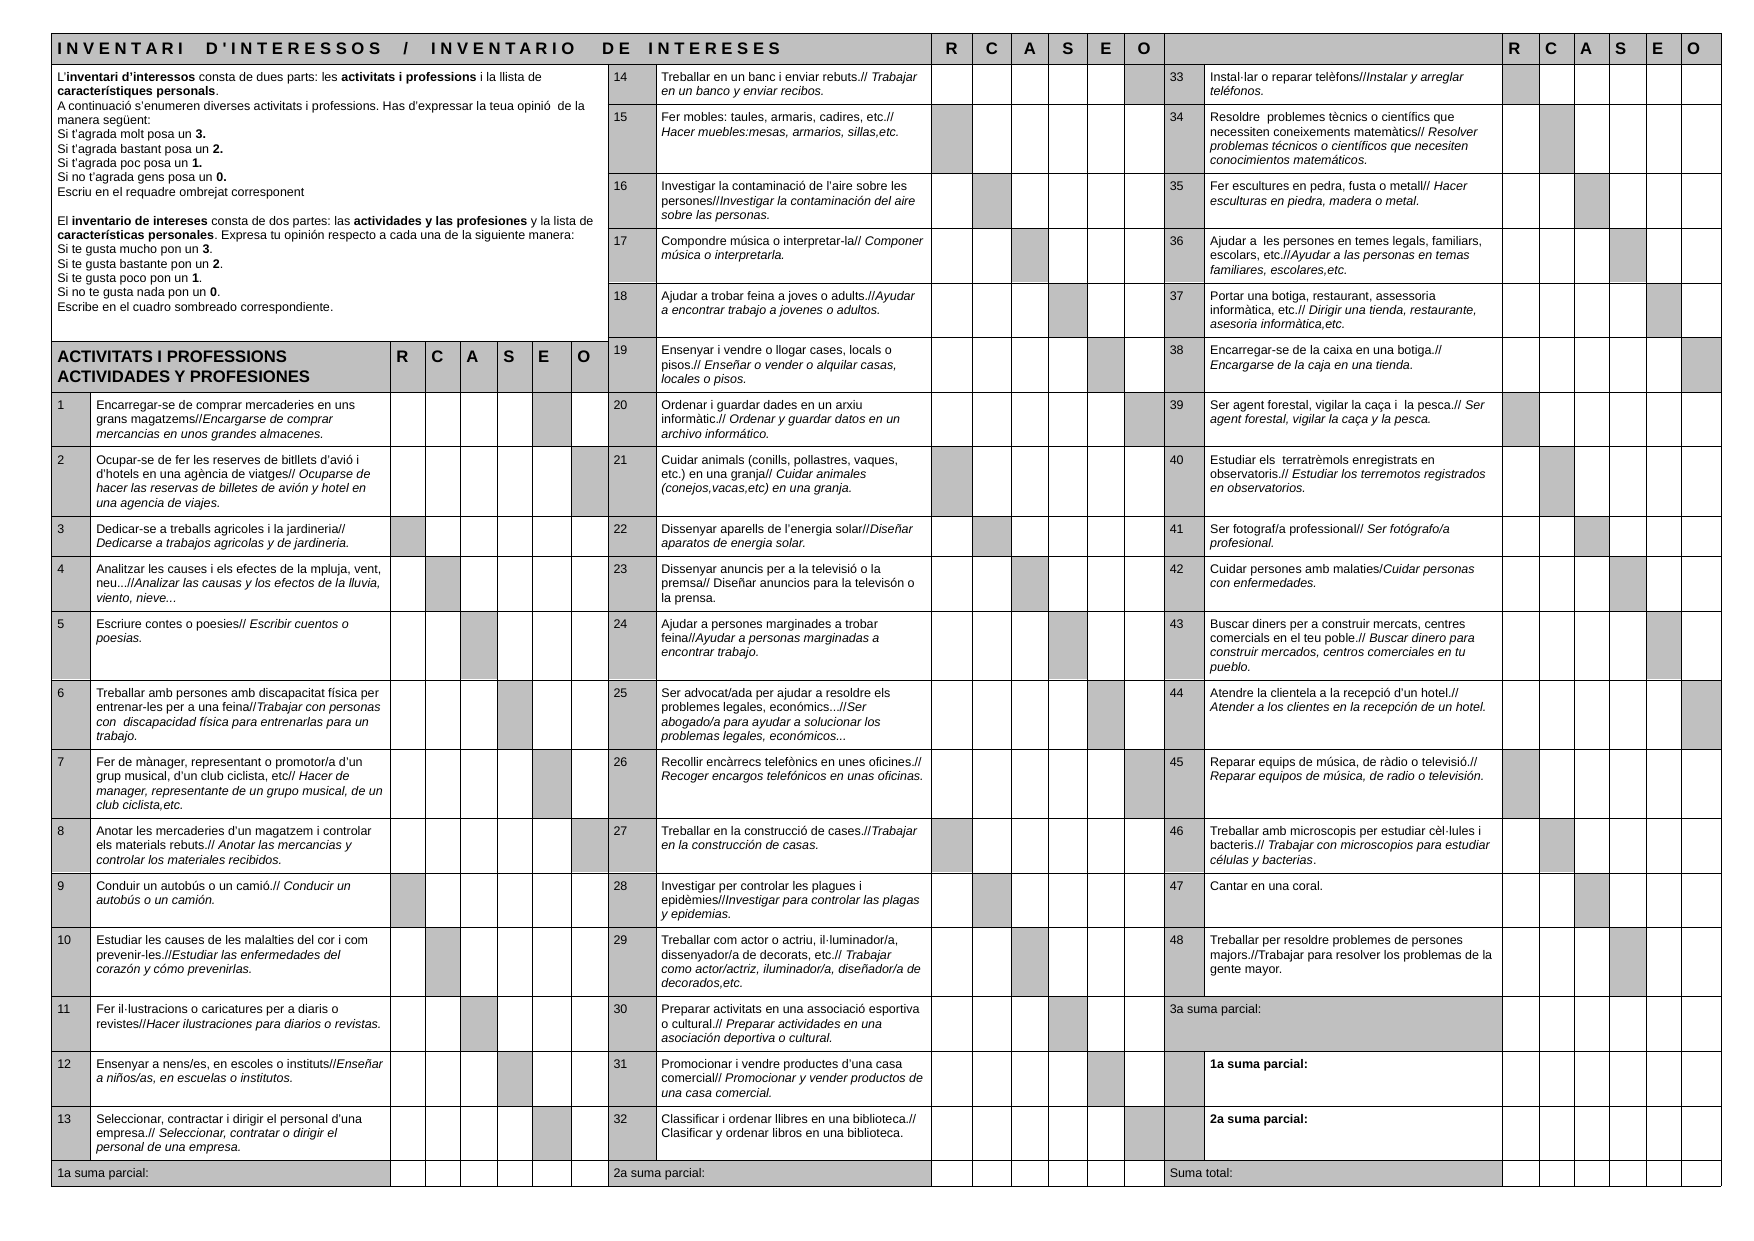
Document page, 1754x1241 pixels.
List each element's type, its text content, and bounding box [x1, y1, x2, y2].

table_header C [973, 34, 1011, 64]
table_cell [1125, 517, 1164, 556]
table_cell [1647, 681, 1681, 749]
table_cell [1610, 174, 1646, 228]
table_cell Conduir un autobús o un camió.// Conducir un autobús o un camión. [91, 874, 390, 927]
table_cell [1540, 819, 1574, 872]
table_cell [1088, 284, 1124, 337]
table_cell [932, 557, 972, 611]
table_cell Ensenyar a nens/es, en escoles o instituts//Enseñar a niños/as, en escuelas o institutos. [91, 1052, 390, 1106]
table_cell 27 [609, 819, 656, 872]
table_cell [1575, 229, 1609, 282]
table_cell Fer escultures en pedra, fusta o metall// Hacer esculturas en piedra, madera o metal. [1205, 174, 1502, 228]
table_cell [1682, 612, 1721, 679]
table_cell [426, 681, 460, 749]
table_cell [973, 174, 1011, 228]
table_cell [1610, 750, 1646, 818]
table_cell [461, 393, 497, 446]
table_cell [1012, 393, 1048, 446]
table_cell [973, 447, 1011, 516]
table_cell Investigar per controlar les plagues i epidèmies//Investigar para controlar las plagas y epidemias. [657, 874, 931, 927]
table_cell Treballar per resoldre problemes de persones majors.//Trabajar para resolver los problemas de la gente mayor. [1205, 928, 1502, 996]
table_cell Instal·lar o reparar telèfons//Instalar y arreglar teléfonos. [1205, 65, 1502, 104]
table_cell 16 [609, 174, 656, 228]
table_cell [1682, 517, 1721, 556]
table_cell Reparar equips de música, de ràdio o televisió.// Reparar equipos de música, de radio o televisión. [1205, 750, 1502, 818]
table_cell [1125, 874, 1164, 927]
table_cell [932, 750, 972, 818]
table_cell [391, 874, 425, 927]
table_cell [498, 819, 532, 872]
table_cell [391, 1052, 425, 1106]
table_cell [1540, 338, 1574, 392]
table_cell [1682, 557, 1721, 611]
table_cell [426, 1052, 460, 1106]
table_cell [1610, 557, 1646, 611]
table_cell Ajudar a les persones en temes legals, familiars, escolars, etc.//Ayudar a las personas en temas familiares, escolares,etc. [1205, 229, 1502, 282]
table_cell [1503, 874, 1539, 927]
table_cell [1503, 1107, 1539, 1160]
table_cell [973, 1052, 1011, 1106]
table_cell [932, 393, 972, 446]
table_cell [1610, 105, 1646, 173]
table_cell [1610, 928, 1646, 996]
table_cell [1647, 1107, 1681, 1160]
table_cell Estudiar els terratrèmols enregistrats en observatoris.// Estudiar los terremotos registrados en observatorios. [1205, 447, 1502, 516]
table_cell [533, 874, 571, 927]
table_cell [1049, 229, 1087, 282]
table_cell [426, 928, 460, 996]
table_cell 4 [52, 557, 90, 611]
table_cell [1503, 284, 1539, 337]
table_cell Fer il·lustracions o caricatures per a diaris o revistes//Hacer ilustraciones para diarios o revistas. [91, 997, 390, 1051]
table_cell [533, 557, 571, 611]
table_cell [426, 1107, 460, 1160]
table_cell [572, 557, 608, 611]
table_cell [932, 338, 972, 392]
table_cell [1049, 997, 1087, 1051]
table_cell 19 [609, 338, 656, 392]
table_cell [1575, 997, 1609, 1051]
table_cell [1682, 819, 1721, 872]
table_cell [461, 1052, 497, 1106]
table_cell [1049, 819, 1087, 872]
table_cell [1503, 174, 1539, 228]
table_cell Treballar amb persones amb discapacitat física per entrenar-les per a una feina//Trabajar con personas con discapacidad física para entrenarlas para un trabajo. [91, 681, 390, 749]
table_cell Atendre la clientela a la recepció d’un hotel.// Atender a los clientes en la recepción de un hotel. [1205, 681, 1502, 749]
table_cell [1088, 393, 1124, 446]
table_cell [1049, 1161, 1087, 1186]
table_cell [461, 819, 497, 872]
table_cell [973, 1161, 1011, 1186]
table_cell [498, 1107, 532, 1160]
table_cell 36 [1165, 229, 1204, 282]
table_cell 18 [609, 284, 656, 337]
table_cell 45 [1165, 750, 1204, 818]
table_cell 14 [609, 65, 656, 104]
table_cell [533, 612, 571, 679]
table_cell [1540, 65, 1574, 104]
table_cell [973, 874, 1011, 927]
table_cell [1088, 1107, 1124, 1160]
table_cell [572, 612, 608, 679]
table_cell [973, 819, 1011, 872]
table_cell [932, 447, 972, 516]
table_cell Ajudar a persones marginades a trobar feina//Ayudar a personas marginadas a encontrar trabajo. [657, 612, 931, 679]
table_cell [1575, 65, 1609, 104]
table_cell [1125, 1052, 1164, 1106]
table_cell [932, 174, 972, 228]
table_cell [1503, 819, 1539, 872]
table_cell [426, 819, 460, 872]
table_cell R [391, 342, 425, 392]
table_cell [1610, 681, 1646, 749]
table_header S [1610, 34, 1646, 64]
table_cell [426, 750, 460, 818]
table_cell [498, 681, 532, 749]
table_cell Analitzar les causes i els efectes de la mpluja, vent, neu...//Analizar las causas y los efectos de la lluvia, viento, nieve... [91, 557, 390, 611]
table_cell Ajudar a trobar feina a joves o adults.//Ayudar a encontrar trabajo a jovenes o adultos. [657, 284, 931, 337]
table_cell 2a suma parcial: [609, 1161, 931, 1186]
table_cell 3 [52, 517, 90, 556]
table_cell [1540, 1161, 1574, 1186]
table_cell 15 [609, 105, 656, 173]
table_cell [973, 557, 1011, 611]
table_cell [572, 447, 608, 516]
table_cell [973, 517, 1011, 556]
table_cell [1647, 338, 1681, 392]
table_cell [932, 874, 972, 927]
table_cell [973, 229, 1011, 282]
table_cell [1088, 105, 1124, 173]
table_cell Cuidar persones amb malaties/Cuidar personas con enfermedades. [1205, 557, 1502, 611]
table_cell [391, 681, 425, 749]
table_cell [1647, 997, 1681, 1051]
table_cell 42 [1165, 557, 1204, 611]
table_header C [1540, 34, 1574, 64]
table_cell Treballar en la construcció de cases.//Trabajar en la construcción de casas. [657, 819, 931, 872]
table_cell [1012, 1107, 1048, 1160]
table_cell [426, 1161, 460, 1186]
table_cell [1610, 874, 1646, 927]
table_cell 43 [1165, 612, 1204, 679]
table_cell [1088, 997, 1124, 1051]
table_cell [1088, 1052, 1124, 1106]
table_cell [1088, 65, 1124, 104]
table_cell [1647, 65, 1681, 104]
table_cell Preparar activitats en una associació esportiva o cultural.// Preparar actividades en una asociación deportiva o cultural. [657, 997, 931, 1051]
table_cell [533, 1161, 571, 1186]
table_cell 34 [1165, 105, 1204, 173]
table_header R [1503, 34, 1539, 64]
table_cell Anotar les mercaderies d’un magatzem i controlar els materials rebuts.// Anotar las mercancias y controlar los materiales recibidos. [91, 819, 390, 872]
table_cell [1647, 447, 1681, 516]
table_cell [1610, 284, 1646, 337]
table_cell 11 [52, 997, 90, 1051]
table_cell [1012, 105, 1048, 173]
table_cell [498, 1161, 532, 1186]
table_cell 40 [1165, 447, 1204, 516]
table_cell [1610, 612, 1646, 679]
table_cell [1610, 1161, 1646, 1186]
table_cell [1012, 1052, 1048, 1106]
table_cell 29 [609, 928, 656, 996]
table_cell [1049, 750, 1087, 818]
table_cell [1088, 612, 1124, 679]
table_cell [572, 681, 608, 749]
table_cell [1610, 997, 1646, 1051]
table_cell [1540, 612, 1574, 679]
table_cell [426, 393, 460, 446]
table_cell [1125, 284, 1164, 337]
table_cell [1049, 928, 1087, 996]
table_cell 30 [609, 997, 656, 1051]
table_cell Dissenyar anuncis per a la televisió o la premsa// Diseñar anuncios para la televisón o la prensa. [657, 557, 931, 611]
table_header S [1049, 34, 1087, 64]
table_cell [1012, 557, 1048, 611]
table_cell C [426, 342, 460, 392]
table_cell [973, 750, 1011, 818]
table_cell 38 [1165, 338, 1204, 392]
table_cell [426, 557, 460, 611]
table_cell [572, 997, 608, 1051]
table_cell 39 [1165, 393, 1204, 446]
table_cell [1125, 65, 1164, 104]
table_cell [1540, 284, 1574, 337]
table_cell [973, 997, 1011, 1051]
table_cell [1610, 517, 1646, 556]
table_cell [1049, 612, 1087, 679]
table_cell [932, 819, 972, 872]
table_cell [1125, 681, 1164, 749]
table_cell 23 [609, 557, 656, 611]
table_cell [498, 928, 532, 996]
table_cell [461, 750, 497, 818]
table_cell [1540, 750, 1574, 818]
table_cell [461, 557, 497, 611]
table_cell [461, 612, 497, 679]
table_cell [1012, 874, 1048, 927]
table_cell [1125, 105, 1164, 173]
table_cell [1125, 393, 1164, 446]
table_cell 41 [1165, 517, 1204, 556]
table_cell [1088, 750, 1124, 818]
table_cell [1125, 1107, 1164, 1160]
table_cell [572, 928, 608, 996]
table_cell [932, 997, 972, 1051]
table_cell [1575, 928, 1609, 996]
table_cell [498, 517, 532, 556]
table_cell [426, 874, 460, 927]
table_cell [1049, 105, 1087, 173]
table_cell [1503, 517, 1539, 556]
table_cell [932, 1161, 972, 1186]
table_cell [461, 928, 497, 996]
table_cell [1503, 229, 1539, 282]
table_cell [1125, 229, 1164, 282]
table_cell [1012, 750, 1048, 818]
table_cell [1575, 105, 1609, 173]
table_cell 20 [609, 393, 656, 446]
table_cell 25 [609, 681, 656, 749]
table_header O [1682, 34, 1721, 64]
table_cell Cuidar animals (conills, pollastres, vaques, etc.) en una granja// Cuidar animales (conejos,vacas,etc) en una granja. [657, 447, 931, 516]
table_cell [1012, 338, 1048, 392]
table_cell [391, 1161, 425, 1186]
table_cell [1088, 928, 1124, 996]
table_cell [1049, 65, 1087, 104]
table_cell [1012, 681, 1048, 749]
table_cell [1682, 1052, 1721, 1106]
table_cell [572, 1107, 608, 1160]
table_cell [1049, 517, 1087, 556]
table_cell Cantar en una coral. [1205, 874, 1502, 927]
table_cell [1575, 393, 1609, 446]
table_header R [932, 34, 972, 64]
table_cell [461, 447, 497, 516]
table_cell Escriure contes o poesies// Escribir cuentos o poesias. [91, 612, 390, 679]
table_cell A [461, 342, 497, 392]
table_cell [391, 750, 425, 818]
table_cell [1012, 997, 1048, 1051]
table_cell [1049, 174, 1087, 228]
table_cell 2a suma parcial: [1205, 1107, 1502, 1160]
table_cell [1647, 284, 1681, 337]
table_cell [1503, 681, 1539, 749]
table_cell [1682, 284, 1721, 337]
table_cell [973, 284, 1011, 337]
table_cell 48 [1165, 928, 1204, 996]
table_cell [932, 1052, 972, 1106]
table_cell Buscar diners per a construir mercats, centres comercials en el teu poble.// Buscar dinero para construir mercados, centros comerciales en tu pueblo. [1205, 612, 1502, 679]
table_header A [1012, 34, 1048, 64]
table_cell [1049, 1107, 1087, 1160]
table_cell [1049, 393, 1087, 446]
table_cell [1125, 338, 1164, 392]
table_cell 24 [609, 612, 656, 679]
table_cell [1610, 1052, 1646, 1106]
table_cell 9 [52, 874, 90, 927]
table_cell [1682, 105, 1721, 173]
table_cell 22 [609, 517, 656, 556]
table_cell [932, 612, 972, 679]
table_cell [1012, 517, 1048, 556]
table_cell [461, 681, 497, 749]
table_header O [1125, 34, 1164, 64]
table_cell [1647, 874, 1681, 927]
table_cell [426, 612, 460, 679]
table_cell [1503, 65, 1539, 104]
table_cell [1503, 750, 1539, 818]
table_cell [1610, 447, 1646, 516]
table_cell [932, 1107, 972, 1160]
table_cell E [533, 342, 571, 392]
table_header E [1647, 34, 1681, 64]
table_cell O [572, 342, 608, 392]
table_cell [973, 105, 1011, 173]
table_cell [1049, 447, 1087, 516]
table_cell [1610, 229, 1646, 282]
table_cell [1125, 1161, 1164, 1186]
table_cell [1049, 338, 1087, 392]
table_cell [533, 1107, 571, 1160]
table_cell [461, 1161, 497, 1186]
table_cell [1647, 612, 1681, 679]
table_cell [572, 750, 608, 818]
table_cell [1610, 393, 1646, 446]
table_cell [498, 557, 532, 611]
table_cell [1540, 105, 1574, 173]
table_cell [1610, 338, 1646, 392]
table_cell [1012, 447, 1048, 516]
table_cell [932, 229, 972, 282]
table_cell [1647, 393, 1681, 446]
table_cell [1575, 284, 1609, 337]
table_cell [533, 928, 571, 996]
table_cell [391, 928, 425, 996]
table_cell 1a suma parcial: [1205, 1052, 1502, 1106]
table_cell 13 [52, 1107, 90, 1160]
table_header I N V E N T A R I D ' I N T E R E S S O S / I N V E N T A R I O D E I N T E R E S E S [52, 34, 931, 64]
table_cell [973, 393, 1011, 446]
table_cell [461, 997, 497, 1051]
table_cell [461, 1107, 497, 1160]
table_cell [1088, 557, 1124, 611]
table_cell [1125, 612, 1164, 679]
table_cell Portar una botiga, restaurant, assessoria informàtica, etc.// Dirigir una tienda, restaurante, asesoria informàtica,etc. [1205, 284, 1502, 337]
table_cell [391, 1107, 425, 1160]
table_cell [973, 1107, 1011, 1160]
table_cell [1088, 681, 1124, 749]
table_cell [1088, 1161, 1124, 1186]
table_cell [1165, 1052, 1204, 1106]
table_cell Treballar en un banc i enviar rebuts.// Trabajar en un banco y enviar recibos. [657, 65, 931, 104]
table_cell [1088, 819, 1124, 872]
table_cell [1503, 105, 1539, 173]
table_cell 46 [1165, 819, 1204, 872]
table_cell 28 [609, 874, 656, 927]
table_header E [1088, 34, 1124, 64]
table_cell [1125, 928, 1164, 996]
table_cell 8 [52, 819, 90, 872]
table_cell [1647, 174, 1681, 228]
table_cell [1575, 1107, 1609, 1160]
table_cell S [498, 342, 532, 392]
table_cell [1049, 557, 1087, 611]
table_cell Estudiar les causes de les malalties del cor i com prevenir-les.//Estudiar las enfermedades del corazón y cómo prevenirlas. [91, 928, 390, 996]
table_cell Promocionar i vendre productes d’una casa comercial// Promocionar y vender productos de una casa comercial. [657, 1052, 931, 1106]
table_cell [572, 517, 608, 556]
table_cell [973, 338, 1011, 392]
table_cell Encarregar-se de la caixa en una botiga.// Encargarse de la caja en una tienda. [1205, 338, 1502, 392]
table_cell [1610, 1107, 1646, 1160]
table_cell [932, 65, 972, 104]
table_cell [973, 681, 1011, 749]
table_cell [1540, 1107, 1574, 1160]
table_cell [391, 997, 425, 1051]
table_cell [932, 284, 972, 337]
table_cell [533, 393, 571, 446]
table_cell [1575, 819, 1609, 872]
table_cell [533, 750, 571, 818]
table_cell [1682, 681, 1721, 749]
table_cell [1575, 750, 1609, 818]
table_cell [1049, 681, 1087, 749]
table_cell Classificar i ordenar llibres en una biblioteca.// Clasificar y ordenar libros en una biblioteca. [657, 1107, 931, 1160]
table_cell [1540, 1052, 1574, 1106]
table_cell [1125, 819, 1164, 872]
table_cell 32 [609, 1107, 656, 1160]
table_cell Recollir encàrrecs telefònics en unes oficines.// Recoger encargos telefónicos en unas oficinas. [657, 750, 931, 818]
table_cell [1575, 1161, 1609, 1186]
table_cell [1125, 557, 1164, 611]
table_cell [533, 819, 571, 872]
table_cell [932, 517, 972, 556]
table_cell [1012, 65, 1048, 104]
table_cell [1575, 557, 1609, 611]
table_cell [572, 819, 608, 872]
table_cell [1647, 928, 1681, 996]
table_cell [1682, 874, 1721, 927]
table_cell L’inventari d’interessos consta de dues parts: les activitats i professions i la llista de característiques personals. A continuació s’enumeren diverses activitats i professions. Has d’expressar la teua opinió de la manera següent: Si t’agrada molt posa un 3. Si t’agrada bastant posa un 2. Si t’agrada poc posa un 1. Si no t’agrada gens posa un 0. Escriu en el requadre ombrejat corresponent El inventario de intereses consta de dos partes: las actividades y las profesiones y la lista de características personales. Expresa tu opinión respecto a cada una de la siguiente manera: Si te gusta mucho pon un 3. Si te gusta bastante pon un 2. Si te gusta poco pon un 1. Si no te gusta nada pon un 0. Escribe en el cuadro sombreado correspondiente. [52, 65, 608, 341]
table_cell [498, 997, 532, 1051]
table_cell [1012, 284, 1048, 337]
table_cell [1012, 1161, 1048, 1186]
table_cell [1682, 229, 1721, 282]
table_cell Encarregar-se de comprar mercaderies en uns grans magatzems//Encargarse de comprar mercancias en unos grandes almacenes. [91, 393, 390, 446]
table_cell [1540, 557, 1574, 611]
table_cell [1682, 997, 1721, 1051]
table_cell [1647, 557, 1681, 611]
table_cell 26 [609, 750, 656, 818]
table_cell [973, 928, 1011, 996]
table_cell [1503, 997, 1539, 1051]
table_cell Ocupar-se de fer les reserves de bitllets d’avió i d’hotels en una agència de viatges// Ocuparse de hacer las reservas de billetes de avión y hotel en una agencia de viajes. [91, 447, 390, 516]
table_cell [1088, 874, 1124, 927]
table_cell [533, 681, 571, 749]
table_cell [391, 393, 425, 446]
table_cell [391, 447, 425, 516]
table_cell [1012, 174, 1048, 228]
table_cell [426, 447, 460, 516]
table_cell 47 [1165, 874, 1204, 927]
table_cell Fer de mànager, representant o promotor/a d’un grup musical, d’un club ciclista, etc// Hacer de manager, representante de un grupo musical, de un club ciclista,etc. [91, 750, 390, 818]
table_cell 7 [52, 750, 90, 818]
table_cell [1682, 338, 1721, 392]
table_header A [1575, 34, 1609, 64]
table_cell [1647, 750, 1681, 818]
table_cell 6 [52, 681, 90, 749]
table_cell [1575, 174, 1609, 228]
table_cell [1165, 1107, 1204, 1160]
table_cell [1503, 393, 1539, 446]
table_cell Dedicar-se a treballs agricoles i la jardineria// Dedicarse a trabajos agricolas y de jardineria. [91, 517, 390, 556]
table_cell 10 [52, 928, 90, 996]
table_cell [1610, 65, 1646, 104]
table_cell 2 [52, 447, 90, 516]
table_cell 44 [1165, 681, 1204, 749]
table_cell [1647, 229, 1681, 282]
table_cell [1575, 447, 1609, 516]
table_cell Treballar amb microscopis per estudiar cèl·lules i bacteris.// Trabajar con microscopios para estudiar células y bacterias. [1205, 819, 1502, 872]
table_cell [1540, 447, 1574, 516]
table_cell 5 [52, 612, 90, 679]
table_cell 35 [1165, 174, 1204, 228]
table_cell [1012, 928, 1048, 996]
table_cell [1682, 447, 1721, 516]
table_header [1165, 34, 1502, 64]
table_cell [1049, 874, 1087, 927]
table_cell [1088, 229, 1124, 282]
table_cell [1610, 819, 1646, 872]
table_cell [1012, 229, 1048, 282]
table_cell 31 [609, 1052, 656, 1106]
table_cell [498, 393, 532, 446]
table_cell [1049, 1052, 1087, 1106]
table_cell Fer mobles: taules, armaris, cadires, etc.// Hacer muebles:mesas, armarios, sillas,etc. [657, 105, 931, 173]
table_cell [1125, 447, 1164, 516]
table_cell [1647, 1052, 1681, 1106]
table_cell [1503, 557, 1539, 611]
table_cell 17 [609, 229, 656, 282]
table_cell [1682, 750, 1721, 818]
table_cell [461, 517, 497, 556]
table_cell [973, 612, 1011, 679]
table_cell [426, 517, 460, 556]
table_cell [1540, 174, 1574, 228]
table_cell [391, 819, 425, 872]
table_cell [1540, 517, 1574, 556]
table_cell Suma total: [1165, 1161, 1502, 1186]
table_cell Resoldre problemes tècnics o científics que necessiten coneixements matemàtics// Resolver problemas técnicos o científicos que necesiten conocimientos matemáticos. [1205, 105, 1502, 173]
table_cell [572, 1052, 608, 1106]
table_cell 1a suma parcial: [52, 1161, 390, 1186]
table_cell [572, 393, 608, 446]
table_cell [426, 997, 460, 1051]
table_cell [1503, 447, 1539, 516]
table_cell [1682, 928, 1721, 996]
table_cell ACTIVITATS I PROFESSIONS ACTIVIDADES Y PROFESIONES [52, 342, 390, 392]
table_cell [932, 681, 972, 749]
table_cell [533, 517, 571, 556]
table_cell [1503, 1052, 1539, 1106]
table_cell [1647, 819, 1681, 872]
table_cell [1682, 174, 1721, 228]
table_cell [1088, 517, 1124, 556]
table_cell [1575, 681, 1609, 749]
table_cell Ensenyar i vendre o llogar cases, locals o pisos.// Enseñar o vender o alquilar casas, locales o pisos. [657, 338, 931, 392]
table_cell [1503, 612, 1539, 679]
table_cell [498, 612, 532, 679]
table_cell [1682, 393, 1721, 446]
table_cell [533, 447, 571, 516]
table_cell [1575, 1052, 1609, 1106]
table_cell [572, 874, 608, 927]
table_cell Ser advocat/ada per ajudar a resoldre els problemes legales, económics...//Ser abogado/a para ayudar a solucionar los problemas legales, económicos... [657, 681, 931, 749]
table_cell [1503, 338, 1539, 392]
table_cell [1503, 1161, 1539, 1186]
table_cell [1647, 105, 1681, 173]
table_cell [1575, 517, 1609, 556]
table_cell [1540, 874, 1574, 927]
table_cell [1575, 612, 1609, 679]
table_cell [1012, 612, 1048, 679]
table_cell [1647, 1161, 1681, 1186]
table_cell 33 [1165, 65, 1204, 104]
table_cell [498, 750, 532, 818]
table_cell [1125, 174, 1164, 228]
table_cell Dissenyar aparells de l’energia solar//Diseñar aparatos de energia solar. [657, 517, 931, 556]
table_cell [1540, 681, 1574, 749]
table_cell Seleccionar, contractar i dirigir el personal d’una empresa.// Seleccionar, contratar o dirigir el personal de una empresa. [91, 1107, 390, 1160]
table_cell [1540, 393, 1574, 446]
table_cell [461, 874, 497, 927]
table_cell [1540, 928, 1574, 996]
table_cell 21 [609, 447, 656, 516]
table_cell [1647, 517, 1681, 556]
table_cell Investigar la contaminació de l’aire sobre les persones//Investigar la contaminación del aire sobre las personas. [657, 174, 931, 228]
table_cell [498, 447, 532, 516]
table_cell [533, 1052, 571, 1106]
table_cell [932, 105, 972, 173]
table_cell Ser fotograf/a professional// Ser fotógrafo/a profesional. [1205, 517, 1502, 556]
table_cell [391, 517, 425, 556]
table_cell [1575, 874, 1609, 927]
table_cell [973, 65, 1011, 104]
table_cell [1682, 1161, 1721, 1186]
table_cell [1088, 174, 1124, 228]
table_cell 37 [1165, 284, 1204, 337]
table_cell [391, 612, 425, 679]
table_cell Ordenar i guardar dades en un arxiu informàtic.// Ordenar y guardar datos en un archivo informático. [657, 393, 931, 446]
table_cell [533, 997, 571, 1051]
table_cell [1012, 819, 1048, 872]
table_cell [1049, 284, 1087, 337]
table_cell [1125, 997, 1164, 1051]
table_cell [1088, 338, 1124, 392]
table_cell [498, 874, 532, 927]
table_cell [1682, 65, 1721, 104]
table_cell [572, 1161, 608, 1186]
table_cell 12 [52, 1052, 90, 1106]
table_cell [1540, 997, 1574, 1051]
table_cell [498, 1052, 532, 1106]
table_cell [391, 557, 425, 611]
table_cell Treballar com actor o actriu, il·luminador/a, dissenyador/a de decorats, etc.// Trabajar como actor/actriz, iluminador/a, diseñador/a de decorados,etc. [657, 928, 931, 996]
table_cell [1125, 750, 1164, 818]
table_cell [1540, 229, 1574, 282]
table_cell 3a suma parcial: [1165, 997, 1502, 1051]
table_cell Ser agent forestal, vigilar la caça i la pesca.// Ser agent forestal, vigilar la caça y la pesca. [1205, 393, 1502, 446]
table_cell 1 [52, 393, 90, 446]
table_cell [1575, 338, 1609, 392]
table_cell [1682, 1107, 1721, 1160]
table_cell Compondre música o interpretar-la// Componer música o interpretarla. [657, 229, 931, 282]
table_cell [1088, 447, 1124, 516]
table_cell [932, 928, 972, 996]
table_cell [1503, 928, 1539, 996]
